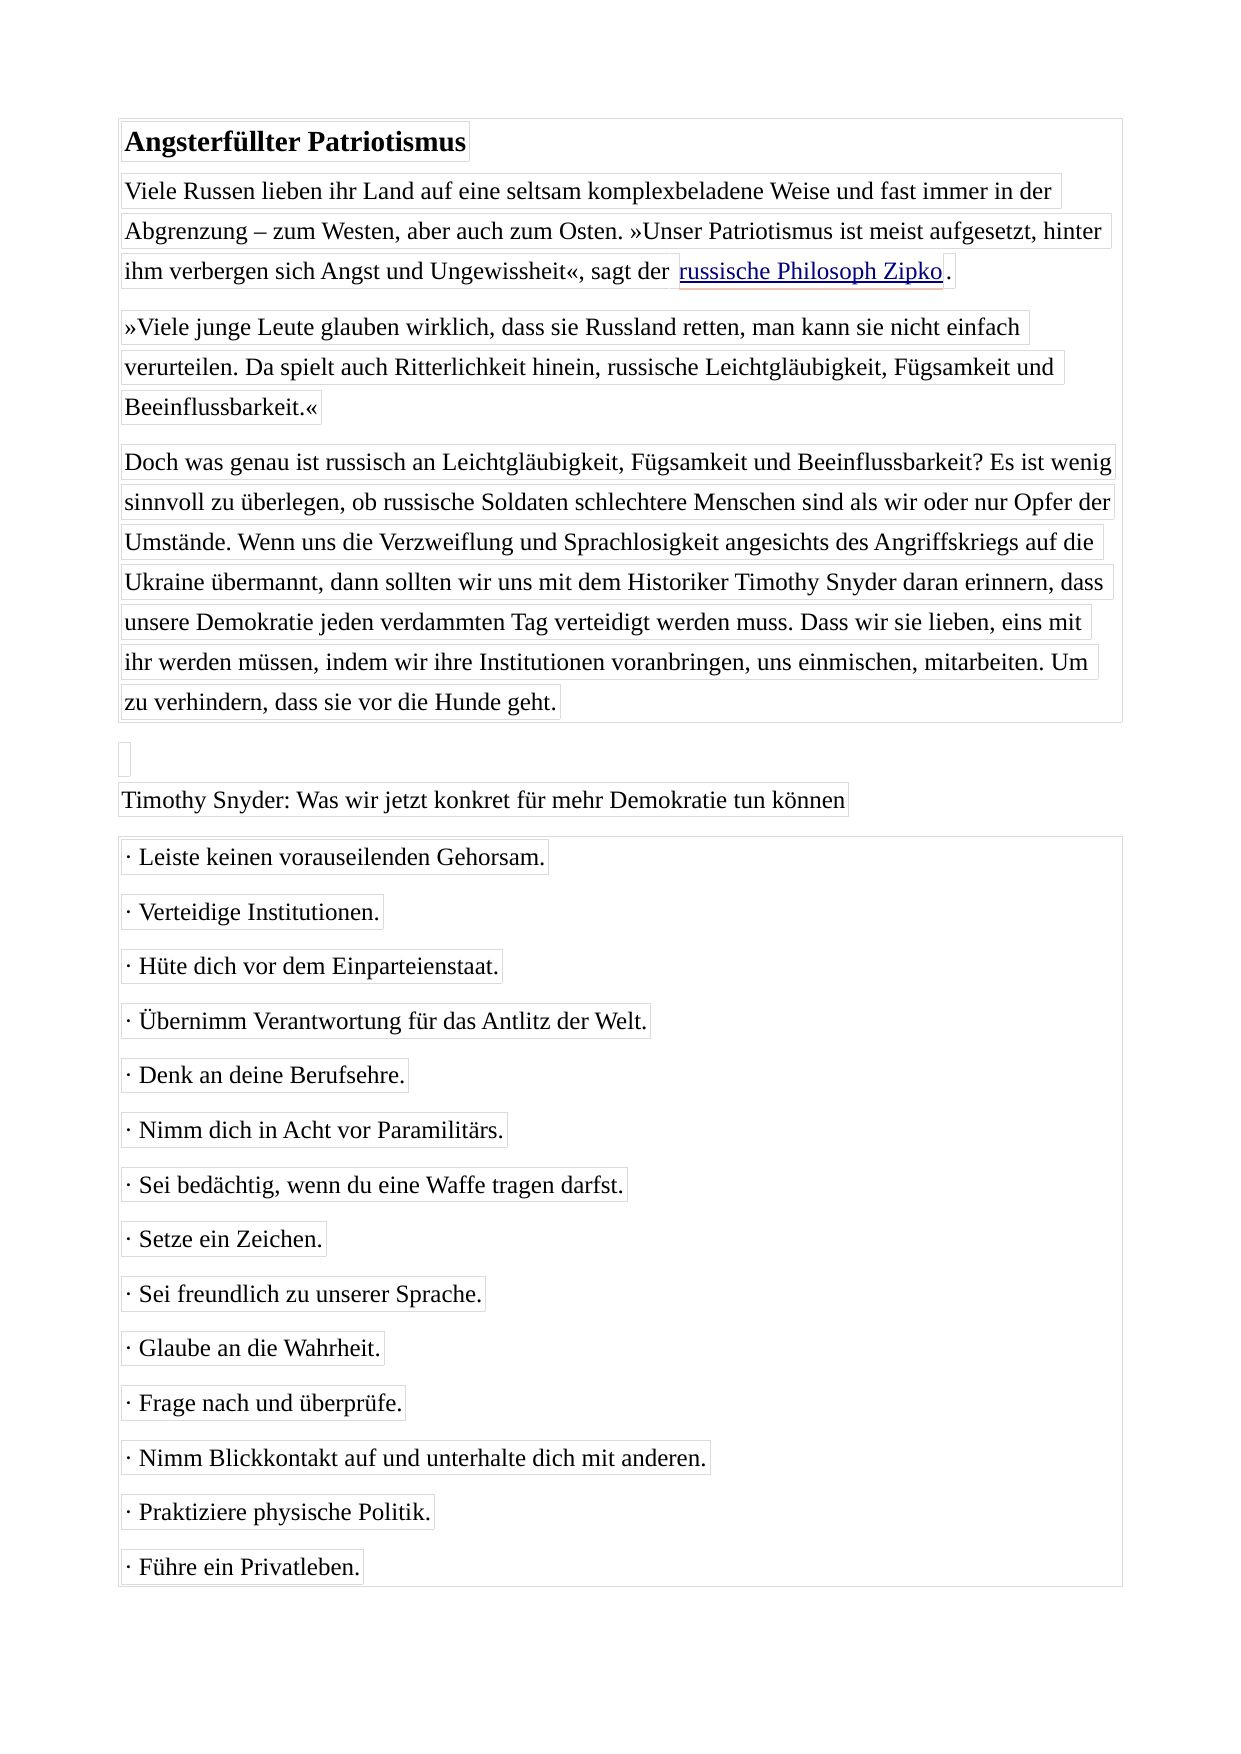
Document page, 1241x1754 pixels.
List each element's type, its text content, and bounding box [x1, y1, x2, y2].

text »Viele junge Leute glauben wirklich, dass sie Russland retten, man kann sie nicht einfach verurteilen. Da spielt auch Ritterlichkeit hinein, russische Leichtgläubigkeit, Fügsamkeit und Beeinflussbarkeit.« [119, 306, 1122, 424]
text · Sei bedächtig, wenn du eine Waffe tragen darfst. [119, 1164, 1122, 1202]
text · Übernimm Verantwortung für das Antlitz der Welt. [119, 1000, 1122, 1038]
text Timothy Snyder: Was wir jetzt konkret für mehr Demokratie tun können [119, 783, 848, 816]
text Viele Russen lieben ihr Land auf eine seltsam komplexbeladene Weise und fast immer in der Abgrenzung – zum Westen, aber auch zum Osten. »Unser Patriotismus ist meist aufgesetzt, hinter ihm verbergen sich Angst und Ungewissheit«, sagt der russische Philosoph Zipko. [119, 170, 1122, 289]
text · Führe ein Privatleben. [119, 1546, 1122, 1586]
text · Denk an deine Berufsehre. [119, 1054, 1122, 1092]
text · Sei freundlich zu unserer Sprache. [119, 1273, 1122, 1311]
text · Nimm Blickkontakt auf und unterhalte dich mit anderen. [119, 1437, 1122, 1474]
text · Leiste keinen vorauseilenden Gehorsam. [119, 837, 1122, 874]
subtitle Angsterfüllter Patriotismus [119, 119, 1122, 161]
text · Nimm dich in Acht vor Paramilitärs. [119, 1109, 1122, 1147]
text · Glaube an die Wahrheit. [119, 1327, 1122, 1365]
text · Hüte dich vor dem Einparteienstaat. [119, 945, 1122, 983]
text · Verteidige Institutionen. [119, 891, 1122, 929]
text · Frage nach und überprüfe. [119, 1382, 1122, 1420]
text [849, 782, 1122, 816]
text · Setze ein Zeichen. [119, 1218, 1122, 1256]
text Doch was genau ist russisch an Leichtgläubigkeit, Fügsamkeit und Beeinflussbarkeit? Es ist wenig sinnvoll zu überlegen, ob russische Soldaten schlechtere Menschen sind als wir oder nur Opfer der Umstände. Wenn uns die Verzweiflung und Sprachlosigkeit angesichts des Angriffskriegs auf die Ukraine übermannt, dann sollten wir uns mit dem Historiker Timothy Snyder daran erinnern, dass unsere Demokratie jeden verdammten Tag verteidigt werden muss. Dass wir sie lieben, eins mit ihr werden müssen, indem wir ihre Institutionen voranbringen, uns einmischen, mitarbeiten. Um zu verhindern, dass sie vor die Hunde geht. [119, 441, 1122, 722]
text · Praktiziere physische Politik. [119, 1491, 1122, 1529]
